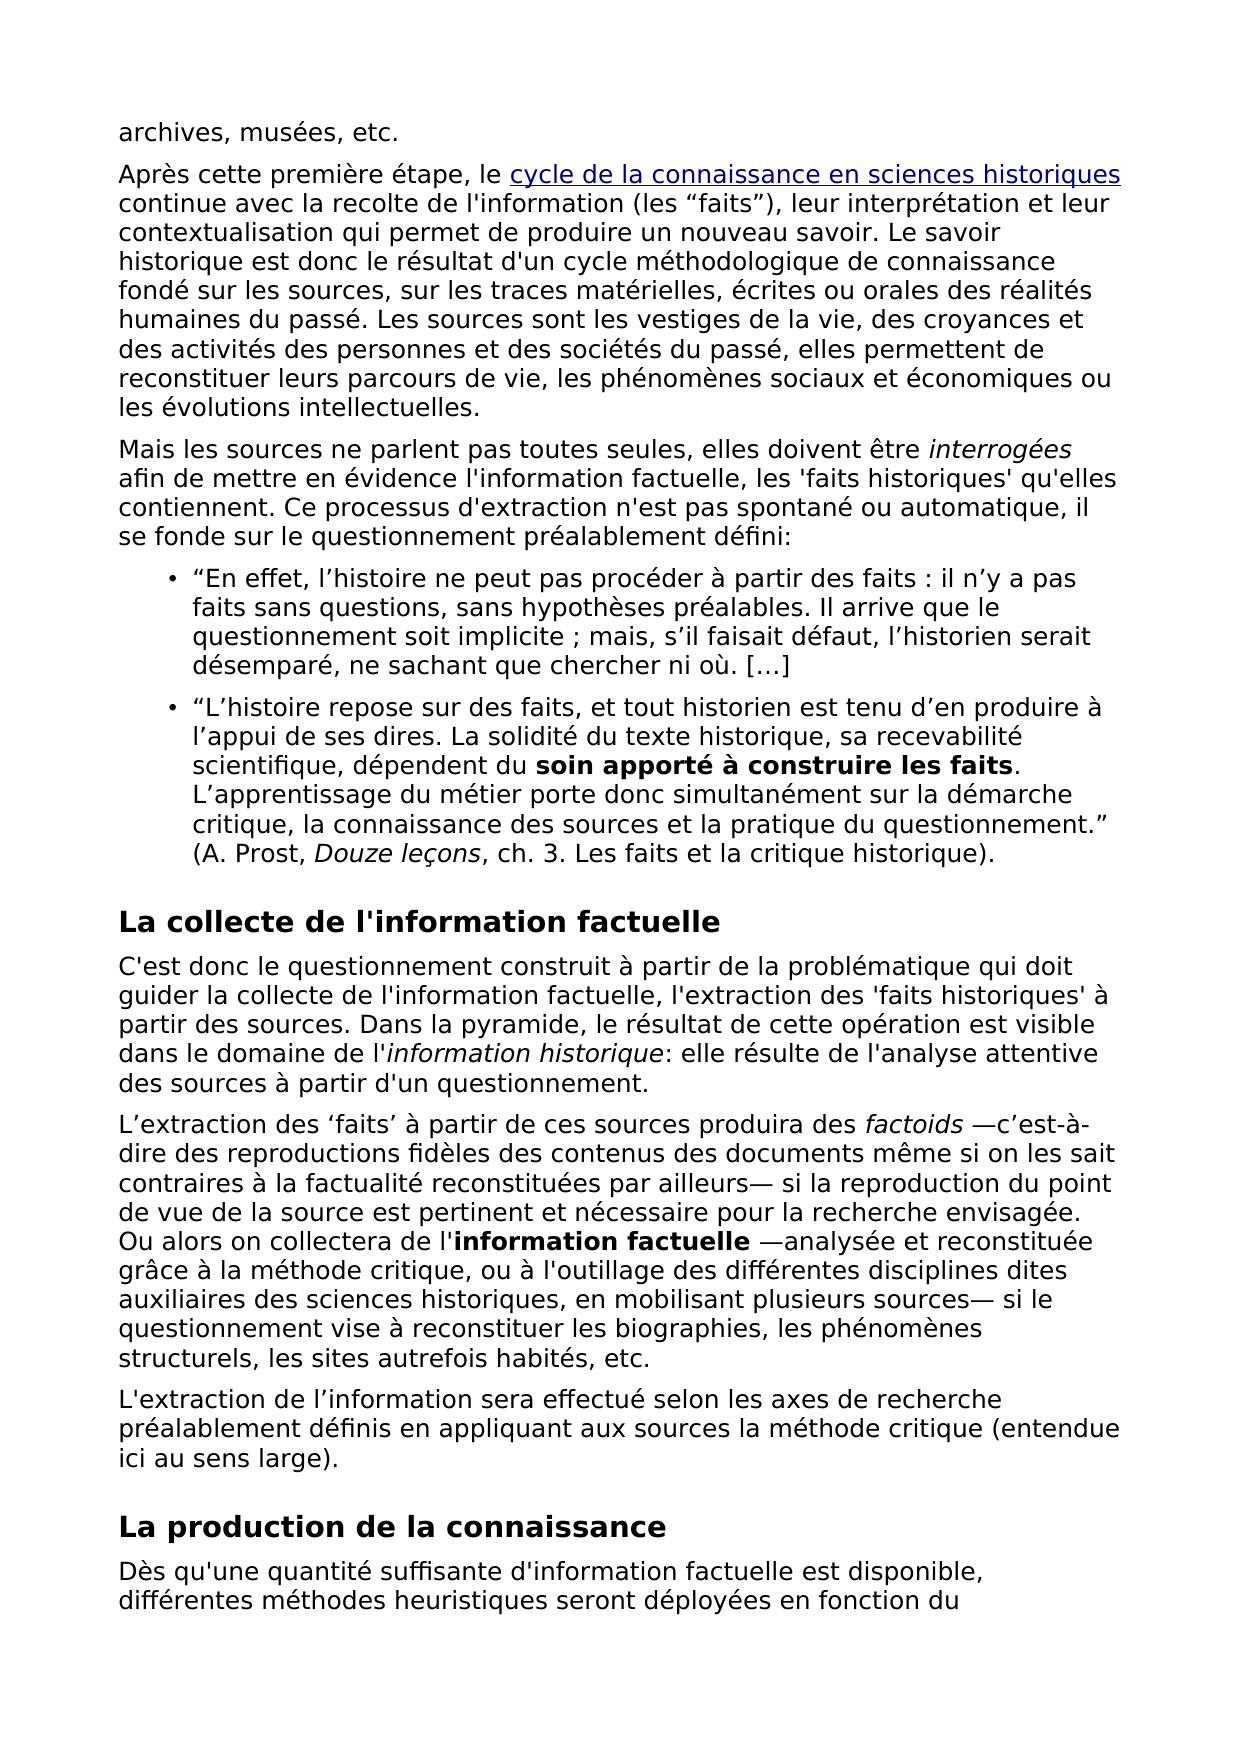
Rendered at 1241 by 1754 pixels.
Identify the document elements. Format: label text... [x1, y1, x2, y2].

text C'est donc le questionnement construit à partir de la problématique qui doit guider la collecte de l'information factuelle, l'extraction des 'faits historiques' à partir des sources. Dans la pyramide, le résultat de cette opération est visible dans le domaine de l'information historique: elle résulte de l'analyse attentive des sources à partir d'un questionnement. [118, 952, 1122, 1098]
text archives, musées, etc. [118, 118, 1122, 147]
subtitle La collecte de l'information factuelle [118, 906, 1122, 939]
text Dès qu'une quantité suffisante d'information factuelle est disponible, différentes méthodes heuristiques seront déployées en fonction du [118, 1557, 1122, 1615]
text Mais les sources ne parlent pas toutes seules, elles doivent être interrogées afin de mettre en évidence l'information factuelle, les 'faits historiques' qu'elles contiennent. Ce processus d'extraction n'est pas spontané ou automatique, il se fonde sur le questionnement préalablement défini: [118, 435, 1122, 551]
text L'extraction de l’information sera effectué selon les axes de recherche préalablement définis en appliquant aux sources la méthode critique (entendue ici au sens large). [118, 1385, 1122, 1473]
list “En effet, l’histoire ne peut pas procéder à partir des faits : il n’y a pas faits sans questions, sans hypothèses préalables. Il arrive que le questionnement soit implicite ; mais, s’il faisait défaut, l’historien serait désemparé, ne sachant que chercher ni où. […] [177, 564, 1122, 681]
text L’extraction des ‘faits’ à partir de ces sources produira des factoids —c’est-à-dire des reproductions fidèles des contenus des documents même si on les sait contraires à la factualité reconstituées par ailleurs— si la reproduction du point de vue de la source est pertinent et nécessaire pour la recherche envisagée. Ou alors on collectera de l'information factuelle —analysée et reconstituée grâce à la méthode critique, ou à l'outillage des différentes disciplines dites auxiliaires des sciences historiques, en mobilisant plusieurs sources— si le questionnement vise à reconstituer les biographies, les phénomènes structurels, les sites autrefois habités, etc. [118, 1110, 1122, 1373]
list “L’histoire repose sur des faits, et tout historien est tenu d’en produire à l’appui de ses dires. La solidité du texte historique, sa recevabilité scientifique, dépendent du soin apporté à construire les faits. L’apprentissage du métier porte donc simultanément sur la démarche critique, la connaissance des sources et la pratique du questionnement.” (A. Prost, Douze leçons, ch. 3. Les faits et la critique historique). [177, 693, 1122, 868]
subtitle La production de la connaissance [118, 1510, 1122, 1544]
text Après cette première étape, le cycle de la connaissance en sciences historiques continue avec la recolte de l'information (les “faits”), leur interprétation et leur contextualisation qui permet de produire un nouveau savoir. Le savoir historique est donc le résultat d'un cycle méthodologique de connaissance fondé sur les sources, sur les traces matérielles, écrites ou orales des réalités humaines du passé. Les sources sont les vestiges de la vie, des croyances et des activités des personnes et des sociétés du passé, elles permettent de reconstituer leurs parcours de vie, les phénomènes sociaux et économiques ou les évolutions intellectuelles. [118, 160, 1122, 422]
